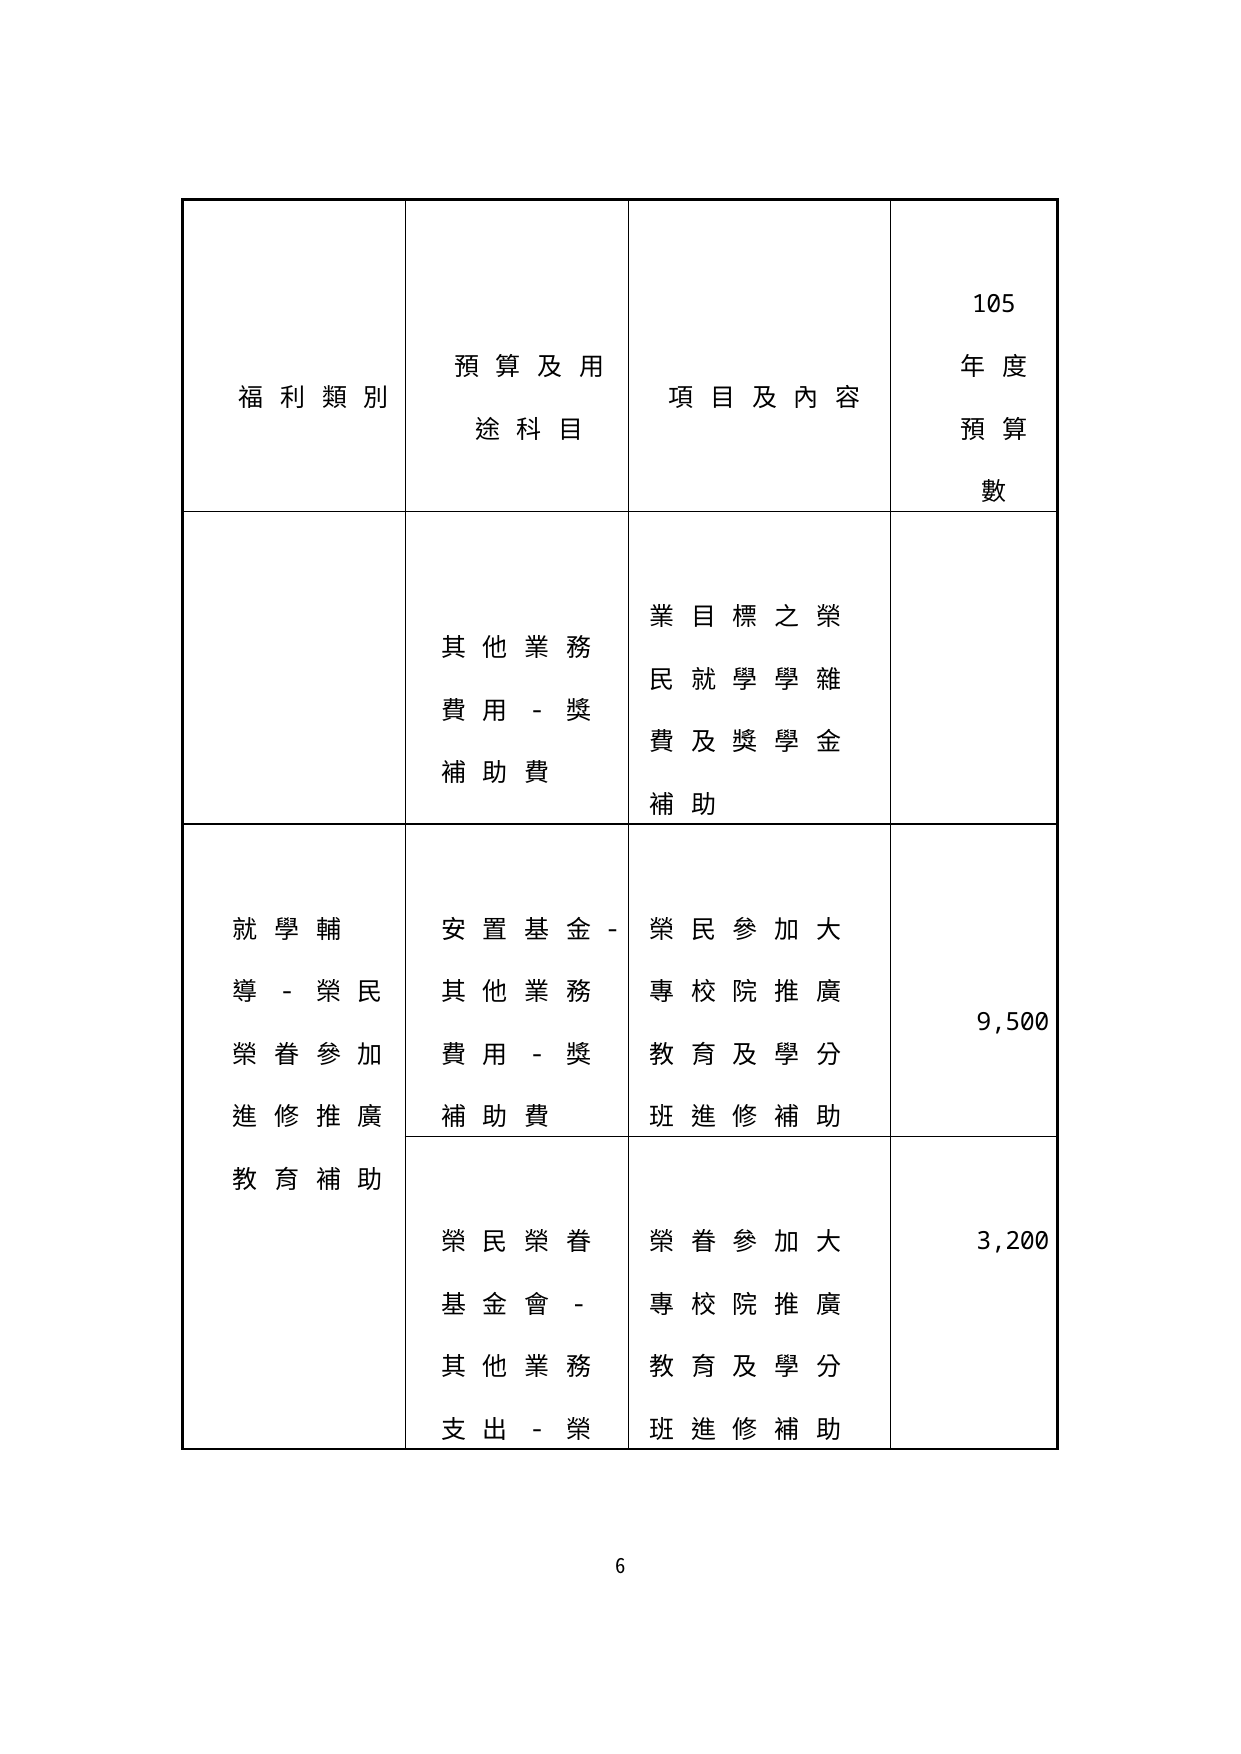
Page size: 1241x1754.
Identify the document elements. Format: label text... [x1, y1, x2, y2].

table_cell 業目標之榮民就學學雜費及獎學金補助 [629, 512, 890, 823]
table_header 項目及內容 [629, 201, 890, 511]
table_cell 榮民榮眷基金會-其他業務支出-榮 [406, 1137, 628, 1448]
table_cell [184, 512, 405, 823]
table_cell 榮民參加大專校院推廣教育及學分班進修補助 [629, 825, 890, 1136]
table_cell 就學輔導-榮民榮眷參加進修推廣教育補助 [184, 825, 405, 1448]
table_cell 榮眷參加大專校院推廣教育及學分班進修補助 [629, 1137, 890, 1448]
table_cell 3,200 [891, 1137, 1056, 1448]
table_header 105年度預算數 [891, 201, 1056, 511]
table_header 福利類別 [184, 201, 405, 511]
table_cell 其他業務費用-獎補助費 [406, 512, 628, 823]
table_cell 9,500 [891, 825, 1056, 1136]
table_cell 安置基金-其他業務費用-獎補助費 [406, 825, 628, 1136]
table_cell [891, 512, 1056, 823]
table_header 預算及用途科目 [406, 201, 628, 511]
